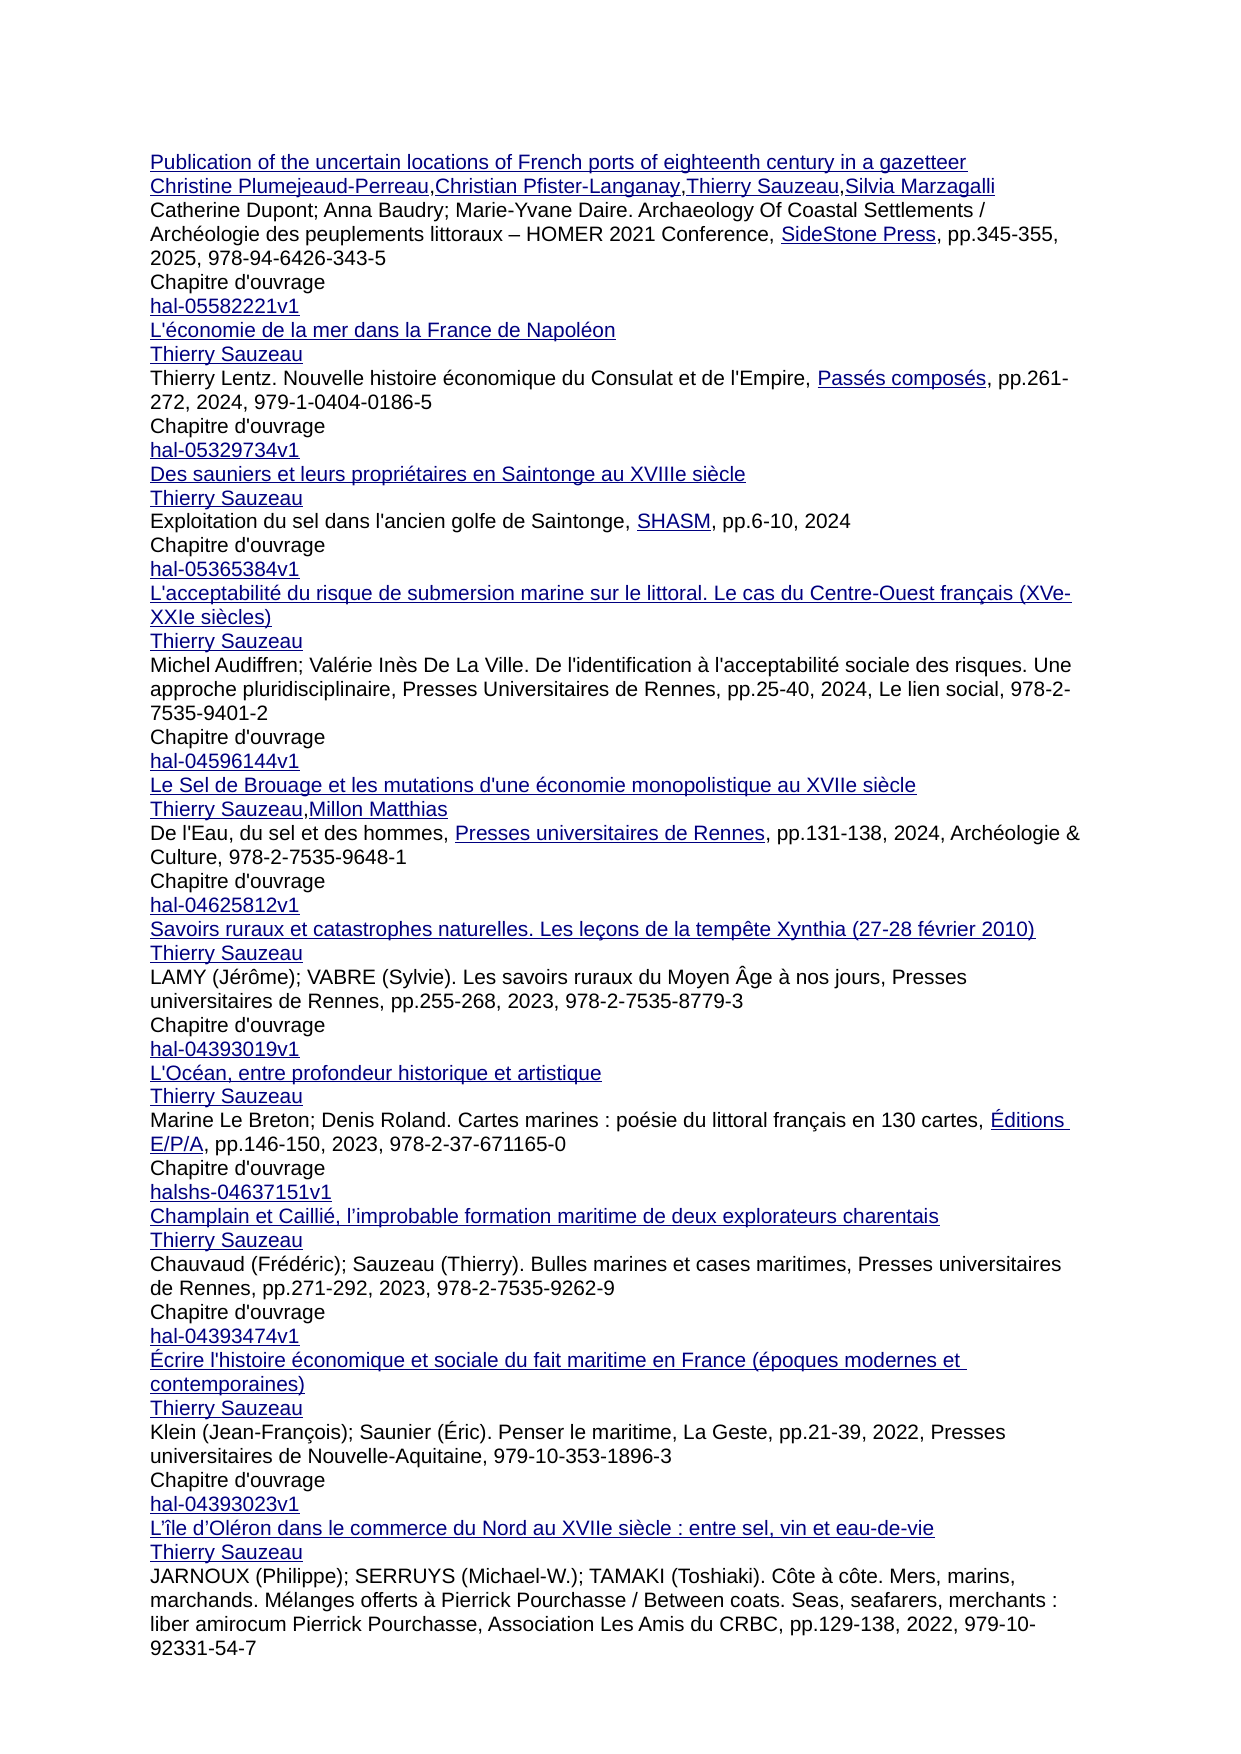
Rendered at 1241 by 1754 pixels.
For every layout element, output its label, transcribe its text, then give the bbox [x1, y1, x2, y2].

table_cell L’île d’Oléron dans le commerce du Nord au XVIIe siècle : entre sel, vin et eau-de-vie Thierry Sauzeau JARNOUX (Philippe); SERRUYS (Michael-W.); TAMAKI (Toshiaki). Côte à côte. Mers, marins, marchands. Mélanges offerts à Pierrick Pourchasse / Between coats. Seas, seafarers, merchants : liber amirocum Pierrick Pourchasse, Association Les Amis du CRBC, pp.129-138, 2022, 979-10-92331-54-7 [150, 1516, 1090, 1659]
table_cell Savoirs ruraux et catastrophes naturelles. Les leçons de la tempête Xynthia (27-28 février 2010) Thierry Sauzeau LAMY (Jérôme); VABRE (Sylvie). Les savoirs ruraux du Moyen Âge à nos jours, Presses universitaires de Rennes, pp.255-268, 2023, 978-2-7535-8779-3 Chapitre d'ouvrage hal-04393019v1 [150, 917, 1090, 1060]
table_cell L'économie de la mer dans la France de Napoléon Thierry Sauzeau Thierry Lentz. Nouvelle histoire économique du Consulat et de l'Empire, Passés composés, pp.261-272, 2024, 979-1-0404-0186-5 Chapitre d'ouvrage hal-05329734v1 [150, 318, 1090, 461]
table_cell L'acceptabilité du risque de submersion marine sur le littoral. Le cas du Centre-Ouest français (XVe-XXIe siècles) Thierry Sauzeau Michel Audiffren; Valérie Inès De La Ville. De l'identification à l'acceptabilité sociale des risques. Une approche pluridisciplinaire, Presses Universitaires de Rennes, pp.25-40, 2024, Le lien social, 978-2-7535-9401-2 Chapitre d'ouvrage hal-04596144v1 [150, 581, 1090, 773]
table_cell Des sauniers et leurs propriétaires en Saintonge au XVIIIe siècle Thierry Sauzeau Exploitation du sel dans l'ancien golfe de Saintonge, SHASM, pp.6-10, 2024 Chapitre d'ouvrage hal-05365384v1 [150, 461, 1090, 581]
table_cell L'Océan, entre profondeur historique et artistique Thierry Sauzeau Marine Le Breton; Denis Roland. Cartes marines : poésie du littoral français en 130 cartes, Éditions E/P/A, pp.146-150, 2023, 978-2-37-671165-0 Chapitre d'ouvrage halshs-04637151v1 [150, 1060, 1090, 1204]
table_cell Publication of the uncertain locations of French ports of eighteenth century in a gazetteer Christine Plumejeaud-Perreau,Christian Pfister-Langanay,Thierry Sauzeau,Silvia Marzagalli Catherine Dupont; Anna Baudry; Marie-Yvane Daire. Archaeology Of Coastal Settlements / Archéologie des peuplements littoraux – HOMER 2021 Conference, SideStone Press, pp.345-355, 2025, 978-94-6426-343-5 Chapitre d'ouvrage hal-05582221v1 [150, 150, 1090, 318]
table_cell Champlain et Caillié, l’improbable formation maritime de deux explorateurs charentais Thierry Sauzeau Chauvaud (Frédéric); Sauzeau (Thierry). Bulles marines et cases maritimes, Presses universitaires de Rennes, pp.271-292, 2023, 978-2-7535-9262-9 Chapitre d'ouvrage hal-04393474v1 [150, 1204, 1090, 1348]
table_cell Le Sel de Brouage et les mutations d'une économie monopolistique au XVIIe siècle Thierry Sauzeau,Millon Matthias De l'Eau, du sel et des hommes, Presses universitaires de Rennes, pp.131-138, 2024, Archéologie & Culture, 978-2-7535-9648-1 Chapitre d'ouvrage hal-04625812v1 [150, 773, 1090, 917]
table_cell Écrire l'histoire économique et sociale du fait maritime en France (époques modernes et contemporaines) Thierry Sauzeau Klein (Jean-François); Saunier (Éric). Penser le maritime, La Geste, pp.21-39, 2022, Presses universitaires de Nouvelle-Aquitaine, 979-10-353-1896-3 Chapitre d'ouvrage hal-04393023v1 [150, 1348, 1090, 1516]
